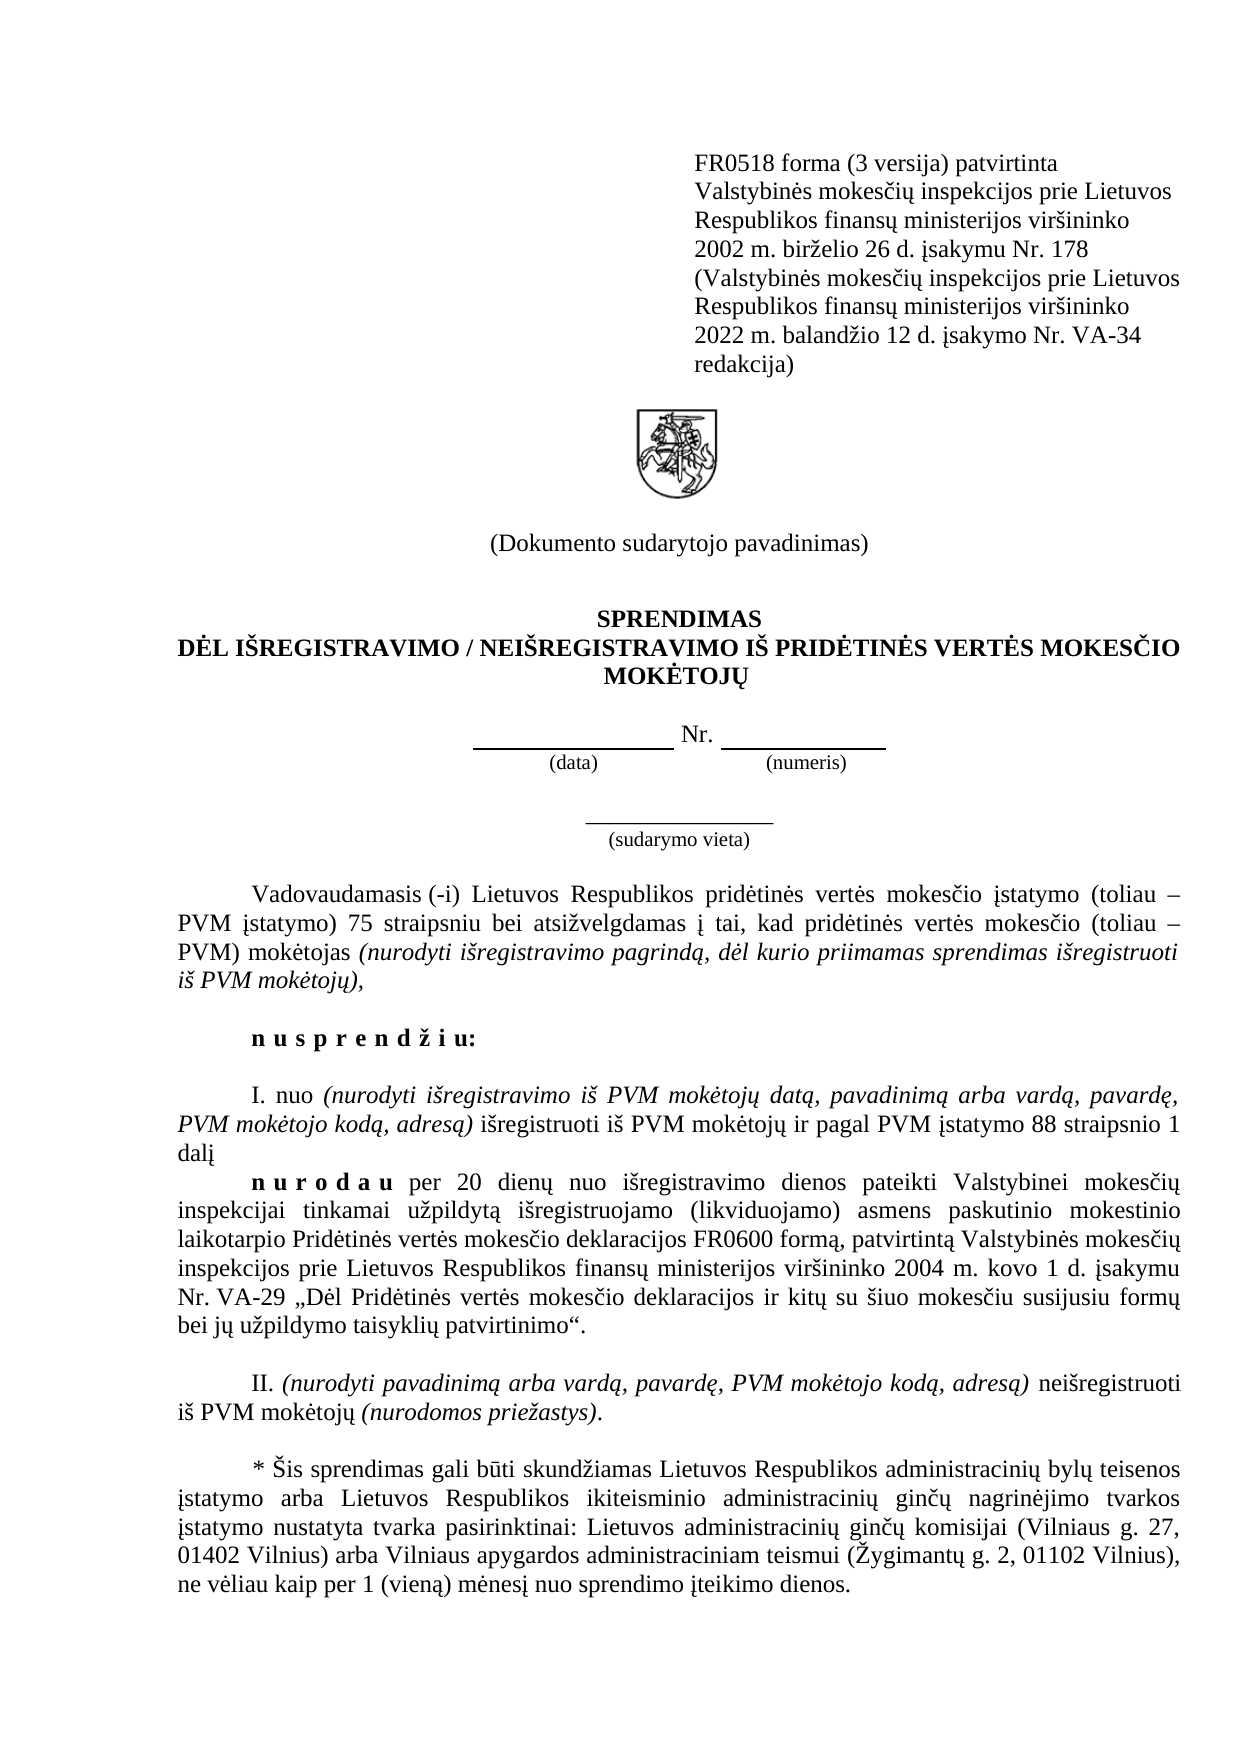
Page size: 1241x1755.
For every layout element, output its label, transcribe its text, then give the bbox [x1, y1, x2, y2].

text _______________ [177, 798, 1181, 827]
text Respublikos finansų ministerijos viršininko [694, 291, 1181, 320]
table_cell [674, 748, 721, 798]
table_header [721, 719, 886, 748]
table_cell (numeris) [721, 750, 886, 798]
text 2002 m. birželio 26 d. įsakymu Nr. 178 [694, 234, 1181, 263]
table_header [473, 719, 674, 748]
text * Šis sprendimas gali būti skundžiamas Lietuvos Respublikos administracinių bylų teisenos įstatymo arba Lietuvos Respublikos ikiteisminio administracinių ginčų nagrinėjimo tvarkos įstatymo nustatyta tvarka pasirinktinai: Lietuvos administracinių ginčų komisijai (Vilniaus g. 27, 01402 Vilnius) arba Vilniaus apygardos administraciniam teismui (Žygimantų g. 2, 01102 Vilnius), ne vėliau kaip per 1 (vieną) mėnesį nuo sprendimo įteikimo dienos. [177, 1454, 1181, 1598]
text FR0518 forma (3 versija) patvirtinta [694, 148, 1181, 176]
table_cell (data) [473, 750, 674, 798]
text redakcija) [694, 349, 1181, 378]
table_header Nr. [674, 719, 721, 748]
text (Dokumento sudarytojo pavadinimas) [177, 528, 1181, 556]
text I. nuo (nurodyti išregistravimo iš PVM mokėtojų datą, pavadinimą arba vardą, pavardę, PVM mokėtojo kodą, adresą) išregistruoti iš PVM mokėtojų ir pagal PVM įstatymo 88 straipsnio 1 dalį [177, 1081, 1181, 1167]
text (Valstybinės mokesčių inspekcijos prie Lietuvos [694, 263, 1181, 291]
text Sprendimas [177, 604, 1181, 633]
text Vadovaudamasis (-i) Lietuvos Respublikos pridėtinės vertės mokesčio įstatymo (toliau – PVM įstatymo) 75 straipsniu bei atsižvelgdamas į tai, kad pridėtinės vertės mokesčio (toliau – PVM) mokėtojas (nurodyti išregistravimo pagrindą, dėl kurio priimamas sprendimas išregistruoti iš PVM mokėtojų), [177, 879, 1181, 994]
text Respublikos finansų ministerijos viršininko [694, 205, 1181, 234]
text Valstybinės mokesčių inspekcijos prie Lietuvos [694, 176, 1181, 205]
text nusprendžiu: [177, 1023, 1181, 1052]
text nurodau per 20 dienų nuo išregistravimo dienos pateikti Valstybinei mokesčių inspekcijai tinkamai užpildytą išregistruojamo (likviduojamo) asmens paskutinio mokestinio laikotarpio Pridėtinės vertės mokesčio deklaracijos FR0600 formą, patvirtintą Valstybinės mokesčių inspekcijos prie Lietuvos Respublikos finansų ministerijos viršininko 2004 m. kovo 1 d. įsakymu Nr. VA-29 „Dėl Pridėtinės vertės mokesčio deklaracijos ir kitų su šiuo mokesčiu susijusiu formų bei jų užpildymo taisyklių patvirtinimo“. [177, 1167, 1181, 1339]
text 2022 m. balandžio 12 d. įsakymo Nr. VA-34 [694, 320, 1181, 349]
text (sudarymo vieta) [177, 827, 1181, 851]
text II. (nurodyti pavadinimą arba vardą, pavardę, PVM mokėtojo kodą, adresą) neišregistruoti iš PVM mokėtojų (nurodomos priežastys). [177, 1368, 1181, 1426]
text DĖL IŠREGISTRAVIMO / neišregistravimo IŠ pRIDĖTINĖS VERTĖS MOKESČIO MOKĖTOJŲ [177, 633, 1181, 690]
